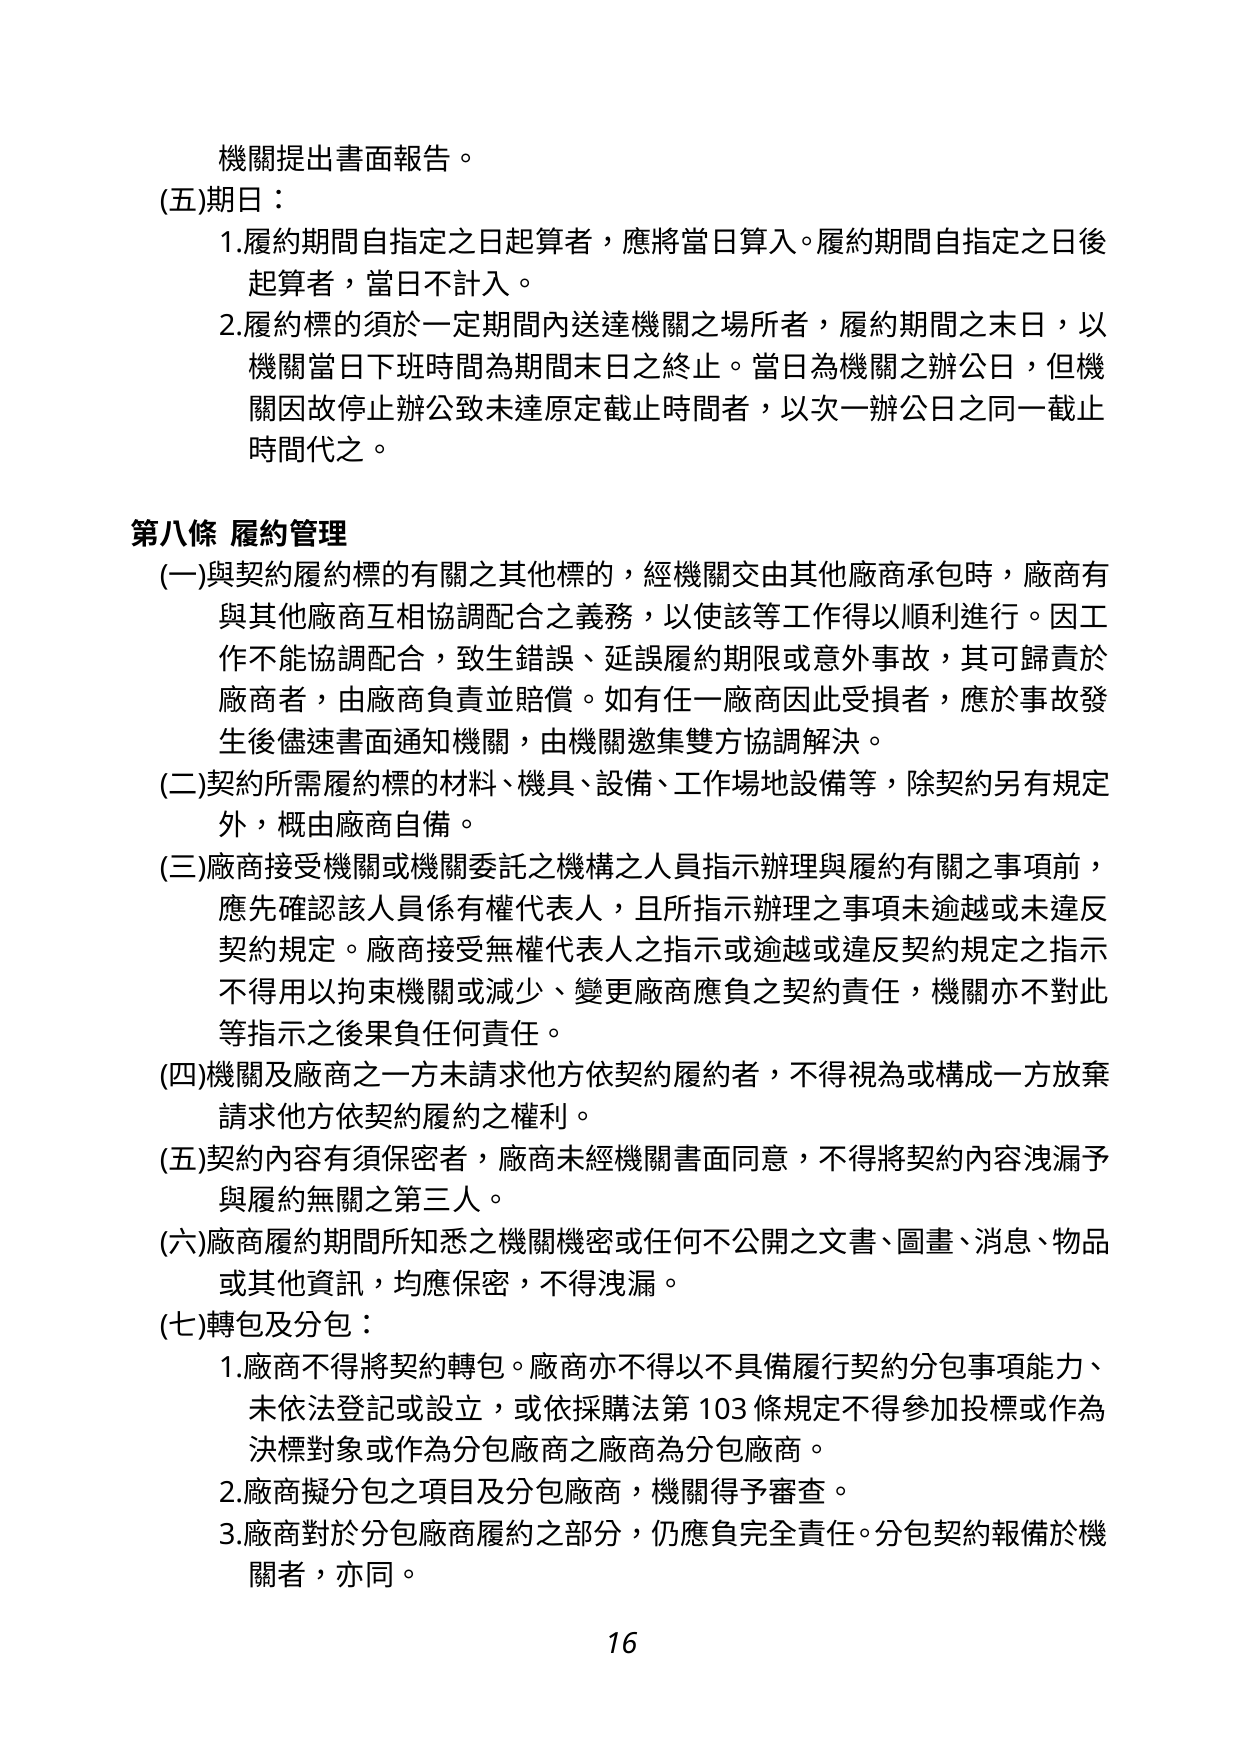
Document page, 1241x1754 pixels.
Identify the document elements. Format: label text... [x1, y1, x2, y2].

text 1.履約期間自指定之日起算者，應將當日算入。履約期間自指定之日後起算者，當日不計入。 [218, 219, 1108, 302]
text (一)與契約履約標的有關之其他標的，經機關交由其他廠商承包時，廠商有與其他廠商互相協調配合之義務，以使該等工作得以順利進行。因工作不能協調配合，致生錯誤、延誤履約期限或意外事故，其可歸責於廠商者，由廠商負責並賠償。如有任一廠商因此受損者，應於事故發生後儘速書面通知機關，由機關邀集雙方協調解決。 [159, 552, 1110, 761]
text 1.廠商不得將契約轉包。廠商亦不得以不具備履行契約分包事項能力、未依法登記或設立，或依採購法第103條規定不得參加投標或作為決標對象或作為分包廠商之廠商為分包廠商。 [218, 1344, 1108, 1469]
text (四)機關及廠商之一方未請求他方依契約履約者，不得視為或構成一方放棄請求他方依契約履約之權利。 [159, 1052, 1110, 1136]
text 2.廠商擬分包之項目及分包廠商，機關得予審查。 [218, 1469, 1108, 1511]
text (六)廠商履約期間所知悉之機關機密或任何不公開之文書、圖畫、消息、物品或其他資訊，均應保密，不得洩漏。 [159, 1219, 1110, 1302]
text (二)契約所需履約標的材料、機具、設備、工作場地設備等，除契約另有規定外，概由廠商自備。 [159, 761, 1110, 844]
text 3.廠商對於分包廠商履約之部分，仍應負完全責任。分包契約報備於機關者，亦同。 [218, 1511, 1108, 1594]
text (三)廠商接受機關或機關委託之機構之人員指示辦理與履約有關之事項前，應先確認該人員係有權代表人，且所指示辦理之事項未逾越或未違反契約規定。廠商接受無權代表人之指示或逾越或違反契約規定之指示，不得用以拘束機關或減少、變更廠商應負之契約責任，機關亦不對此等指示之後果負任何責任。 [159, 844, 1110, 1052]
text (五)契約內容有須保密者，廠商未經機關書面同意，不得將契約內容洩漏予與履約無關之第三人。 [159, 1136, 1110, 1219]
text 機關提出書面報告。 [189, 136, 1110, 177]
text 第八條 履約管理 [130, 511, 1110, 552]
text (五)期日： [159, 177, 1110, 219]
text (七)轉包及分包： [159, 1302, 1110, 1344]
text 2.履約標的須於一定期間內送達機關之場所者，履約期間之末日，以機關當日下班時間為期間末日之終止。當日為機關之辦公日，但機關因故停止辦公致未達原定截止時間者，以次一辦公日之同一截止時間代之。 [218, 302, 1108, 469]
